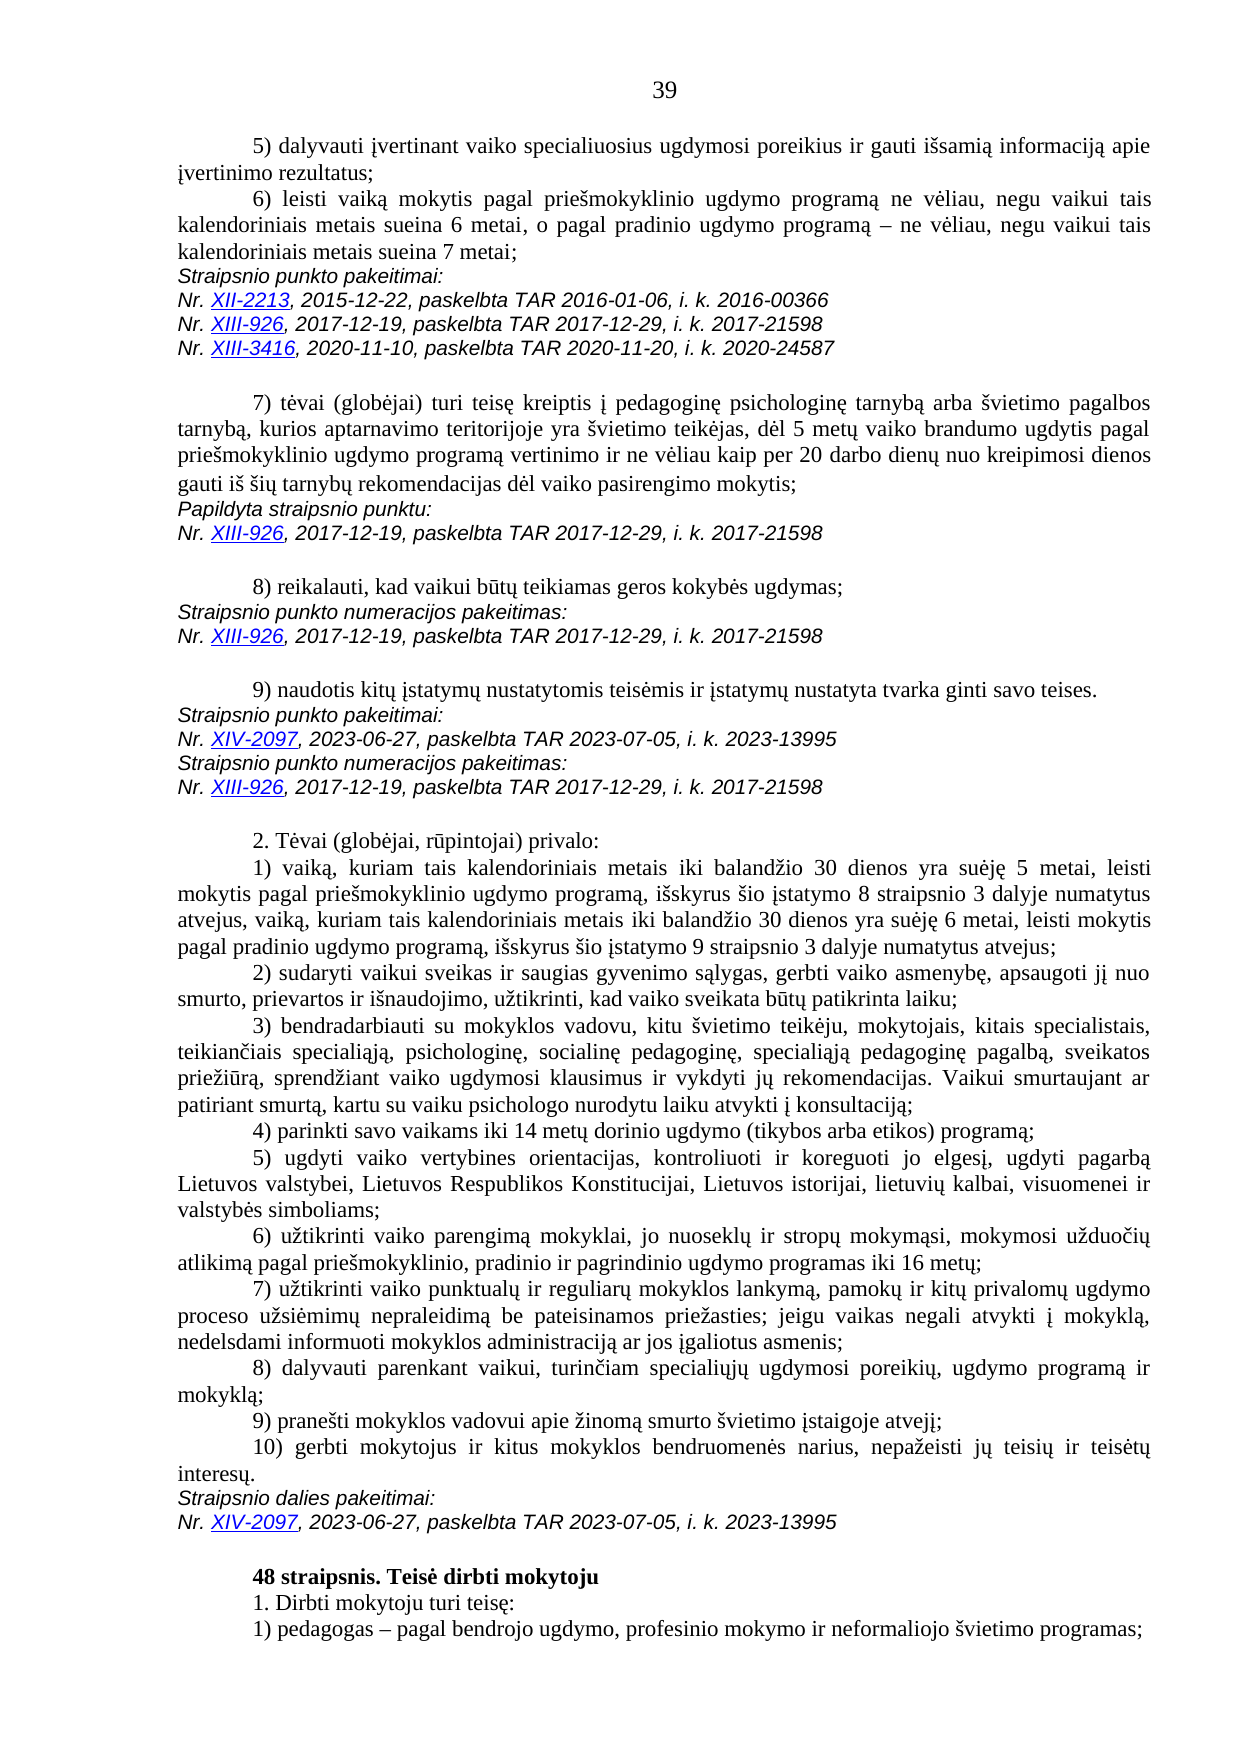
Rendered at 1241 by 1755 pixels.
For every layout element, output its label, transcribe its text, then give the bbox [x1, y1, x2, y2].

text 4) parinkti savo vaikams iki 14 metų dorinio ugdymo (tikybos arba etikos) programą; [177, 1117, 1152, 1143]
text 9) naudotis kitų įstatymų nustatytomis teisėmis ir įstatymų nustatyta tvarka ginti savo teises. [177, 676, 1152, 703]
text 1) pedagogas – pagal bendrojo ugdymo, profesinio mokymo ir neformaliojo švietimo programas; [177, 1616, 1152, 1642]
text Straipsnio punkto pakeitimai: [177, 264, 1152, 288]
text 6) užtikrinti vaiko parengimą mokyklai, jo nuoseklų ir stropų mokymąsi, mokymosi užduočių atlikimą pagal priešmokyklinio, pradinio ir pagrindinio ugdymo programas iki 16 metų; [177, 1223, 1152, 1275]
text Nr. XIII-926, 2017-12-19, paskelbta TAR 2017-12-29, i. k. 2017-21598 [177, 312, 1152, 336]
text 3) bendradarbiauti su mokyklos vadovu, kitu švietimo teikėju, mokytojais, kitais specialistais, teikiančiais specialiąją, psichologinę, socialinę pedagoginę, specialiąją pedagoginę pagalbą, sveikatos priežiūrą, sprendžiant vaiko ugdymosi klausimus ir vykdyti jų rekomendacijas. Vaikui smurtaujant ar patiriant smurtą, kartu su vaiku psichologo nurodytu laiku atvykti į konsultaciją; [177, 1012, 1152, 1117]
text 5) ugdyti vaiko vertybines orientacijas, kontroliuoti ir koreguoti jo elgesį, ugdyti pagarbą Lietuvos valstybei, Lietuvos Respublikos Konstitucijai, Lietuvos istorijai, lietuvių kalbai, visuomenei ir valstybės simboliams; [177, 1143, 1152, 1223]
text Nr. XIII-926, 2017-12-19, paskelbta TAR 2017-12-29, i. k. 2017-21598 [177, 774, 1152, 798]
text 7) tėvai (globėjai) turi teisę kreiptis į pedagoginę psichologinę tarnybą arba švietimo pagalbos tarnybą, kurios aptarnavimo teritorijoje yra švietimo teikėjas, dėl 5 metų vaiko brandumo ugdytis pagal priešmokyklinio ugdymo programą vertinimo ir ne vėliau kaip per 20 darbo dienų nuo kreipimosi dienos gauti iš šių tarnybų rekomendacijas dėl vaiko pasirengimo mokytis; [177, 389, 1152, 497]
text Nr. XII-2213, 2015-12-22, paskelbta TAR 2016-01-06, i. k. 2016-00366 [177, 288, 1152, 312]
text 1. Dirbti mokytoju turi teisę: [177, 1589, 1152, 1616]
text 5) dalyvauti įvertinant vaiko specialiuosius ugdymosi poreikius ir gauti išsamią informaciją apie įvertinimo rezultatus; [177, 132, 1152, 185]
text Straipsnio punkto numeracijos pakeitimas: [177, 600, 1152, 624]
text 2) sudaryti vaikui sveikas ir saugias gyvenimo sąlygas, gerbti vaiko asmenybę, apsaugoti jį nuo smurto, prievartos ir išnaudojimo, užtikrinti, kad vaiko sveikata būtų patikrinta laiku; [177, 959, 1152, 1012]
text 8) reikalauti, kad vaikui būtų teikiamas geros kokybės ugdymas; [177, 573, 1152, 600]
text Straipsnio punkto numeracijos pakeitimas: [177, 751, 1152, 774]
text Straipsnio punkto pakeitimai: [177, 703, 1152, 727]
text Nr. XIII-926, 2017-12-19, paskelbta TAR 2017-12-29, i. k. 2017-21598 [177, 624, 1152, 648]
text Straipsnio dalies pakeitimai: [177, 1486, 1152, 1510]
text 10) gerbti mokytojus ir kitus mokyklos bendruomenės narius, nepažeisti jų teisių ir teisėtų interesų. [177, 1433, 1152, 1486]
text Nr. XIII-3416, 2020-11-10, paskelbta TAR 2020-11-20, i. k. 2020-24587 [177, 336, 1152, 360]
text 2. Tėvai (globėjai, rūpintojai) privalo: [177, 827, 1152, 854]
text 7) užtikrinti vaiko punktualų ir reguliarų mokyklos lankymą, pamokų ir kitų privalomų ugdymo proceso užsiėmimų nepraleidimą be pateisinamos priežasties; jeigu vaikas negali atvykti į mokyklą, nedelsdami informuoti mokyklos administraciją ar jos įgaliotus asmenis; [177, 1275, 1152, 1354]
text 6) leisti vaiką mokytis pagal priešmokyklinio ugdymo programą ne vėliau, negu vaikui tais kalendoriniais metais sueina 6 metai, o pagal pradinio ugdymo programą – ne vėliau, negu vaikui tais kalendoriniais metais sueina 7 metai; [177, 185, 1152, 264]
text Nr. XIII-926, 2017-12-19, paskelbta TAR 2017-12-29, i. k. 2017-21598 [177, 521, 1152, 544]
text Nr. XIV-2097, 2023-06-27, paskelbta TAR 2023-07-05, i. k. 2023-13995 [177, 727, 1152, 751]
text 8) dalyvauti parenkant vaikui, turinčiam specialiųjų ugdymosi poreikių, ugdymo programą ir mokyklą; [177, 1354, 1152, 1407]
text 1) vaiką, kuriam tais kalendoriniais metais iki balandžio 30 dienos yra suėję 5 metai, leisti mokytis pagal priešmokyklinio ugdymo programą, išskyrus šio įstatymo 8 straipsnio 3 dalyje numatytus atvejus, vaiką, kuriam tais kalendoriniais metais iki balandžio 30 dienos yra suėję 6 metai, leisti mokytis pagal pradinio ugdymo programą, išskyrus šio įstatymo 9 straipsnio 3 dalyje numatytus atvejus; [177, 854, 1152, 959]
text 48 straipsnis. Teisė dirbti mokytoju [177, 1563, 1152, 1589]
text Papildyta straipsnio punktu: [177, 497, 1152, 521]
text 9) pranešti mokyklos vadovui apie žinomą smurto švietimo įstaigoje atvejį; [177, 1407, 1152, 1433]
text Nr. XIV-2097, 2023-06-27, paskelbta TAR 2023-07-05, i. k. 2023-13995 [177, 1510, 1152, 1534]
